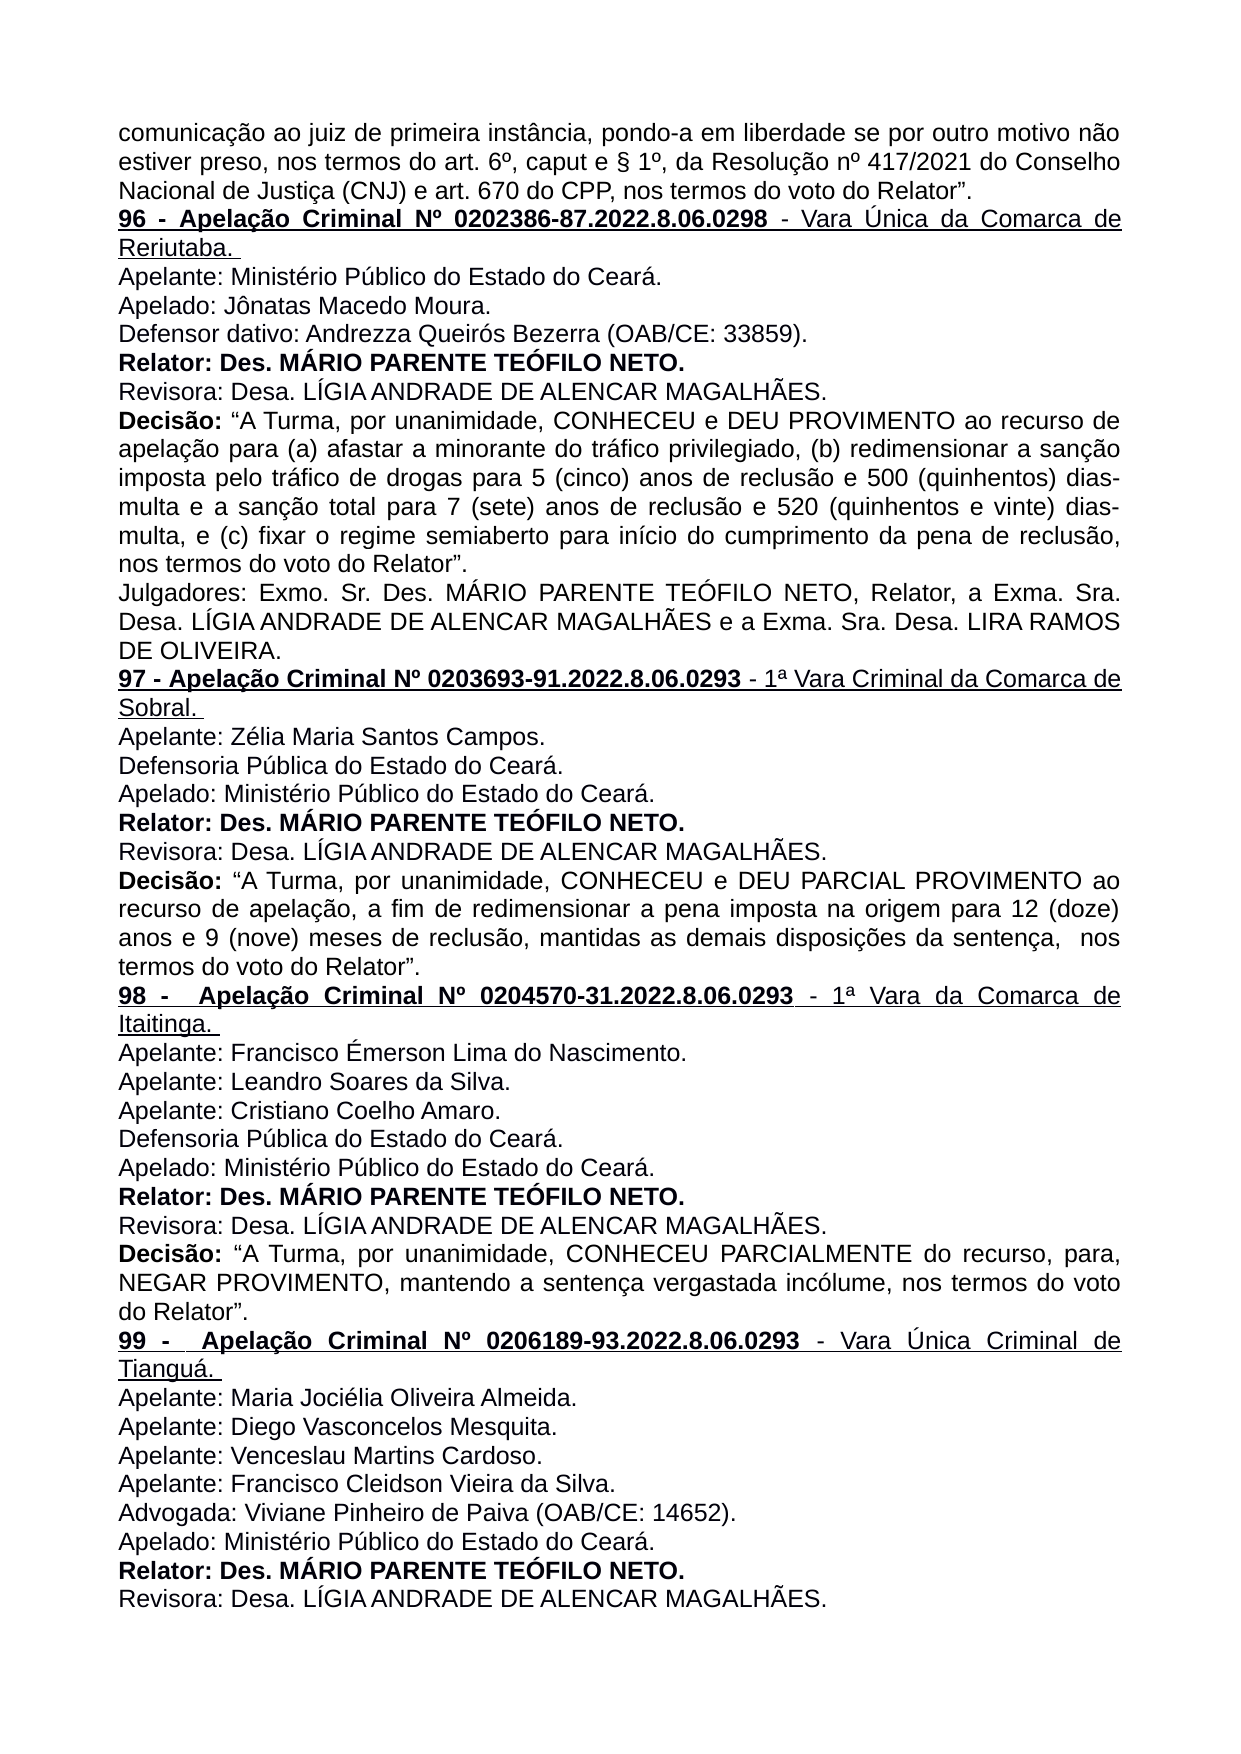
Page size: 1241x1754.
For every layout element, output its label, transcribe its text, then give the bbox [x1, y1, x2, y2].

text Apelado: Jônatas Macedo Moura. [118, 291, 1122, 319]
text 96 - Apelação Criminal Nº 0202386-87.2022.8.06.0298 - Vara Única da Comarca de [118, 204, 1122, 229]
text 99 - Apelação Criminal Nº 0206189-93.2022.8.06.0293 - Vara Única Criminal de [118, 1326, 1122, 1351]
text Defensoria Pública do Estado do Ceará. [118, 751, 1122, 779]
text Sobral. [118, 691, 1122, 722]
text Reriutaba. [118, 231, 1122, 262]
text 98 - Apelação Criminal Nº 0204570-31.2022.8.06.0293 - 1ª Vara da Comarca de Itaitinga. [118, 981, 1122, 1038]
text Apelado: Ministério Público do Estado do Ceará. [118, 779, 1122, 808]
text comunicação ao juiz de primeira instância, pondo-a em liberdade se por outro motivo não estiver preso, nos termos do art. 6º, caput e § 1º, da Resolução nº 417/2021 do Conselho Nacional de Justiça (CNJ) e art. 670 do CPP, nos termos do voto do Relator”. [118, 118, 1122, 204]
text Defensor dativo: Andrezza Queirós Bezerra (OAB/CE: 33859). [118, 319, 1122, 348]
text Revisora: Desa. LÍGIA ANDRADE DE ALENCAR MAGALHÃES. [118, 1584, 1122, 1613]
text Tianguá. [118, 1352, 1122, 1383]
text Decisão: “A Turma, por unanimidade, CONHECEU e DEU PARCIAL PROVIMENTO ao recurso de apelação, a fim de redimensionar a pena imposta na origem para 12 (doze) anos e 9 (nove) meses de reclusão, mantidas as demais disposições da sentença, nos termos do voto do Relator”. [118, 866, 1122, 981]
text Relator: Des. MÁRIO PARENTE TEÓFILO NETO. [118, 1556, 1122, 1584]
text Apelante: Francisco Cleidson Vieira da Silva. [118, 1469, 1122, 1498]
text Relator: Des. MÁRIO PARENTE TEÓFILO NETO. [118, 348, 1122, 377]
text Apelante: Cristiano Coelho Amaro. [118, 1096, 1122, 1124]
text Julgadores: Exmo. Sr. Des. MÁRIO PARENTE TEÓFILO NETO, Relator, a Exma. Sra. Desa. LÍGIA ANDRADE DE ALENCAR MAGALHÃES e a Exma. Sra. Desa. LIRA RAMOS DE OLIVEIRA. [118, 578, 1122, 664]
text Relator: Des. MÁRIO PARENTE TEÓFILO NETO. [118, 808, 1122, 837]
text Apelante: Diego Vasconcelos Mesquita. [118, 1412, 1122, 1441]
text Apelante: Francisco Émerson Lima do Nascimento. [118, 1038, 1122, 1067]
text Revisora: Desa. LÍGIA ANDRADE DE ALENCAR MAGALHÃES. [118, 837, 1122, 866]
text 97 - Apelação Criminal Nº 0203693-91.2022.8.06.0293 - 1ª Vara Criminal da Comarca de [118, 664, 1122, 689]
text Apelado: Ministério Público do Estado do Ceará. [118, 1153, 1122, 1182]
text Apelante: Ministério Público do Estado do Ceará. [118, 262, 1122, 291]
text Decisão: “A Turma, por unanimidade, CONHECEU e DEU PROVIMENTO ao recurso de apelação para (a) afastar a minorante do tráfico privilegiado, (b) redimensionar a sanção imposta pelo tráfico de drogas para 5 (cinco) anos de reclusão e 500 (quinhentos) dias-multa e a sanção total para 7 (sete) anos de reclusão e 520 (quinhentos e vinte) dias-multa, e (c) fixar o regime semiaberto para início do cumprimento da pena de reclusão, nos termos do voto do Relator”. [118, 406, 1122, 578]
text Apelante: Leandro Soares da Silva. [118, 1067, 1122, 1096]
text Apelante: Maria Jociélia Oliveira Almeida. [118, 1383, 1122, 1412]
text Apelante: Venceslau Martins Cardoso. [118, 1441, 1122, 1469]
text Revisora: Desa. LÍGIA ANDRADE DE ALENCAR MAGALHÃES. [118, 377, 1122, 406]
text Relator: Des. MÁRIO PARENTE TEÓFILO NETO. [118, 1182, 1122, 1211]
text Defensoria Pública do Estado do Ceará. [118, 1124, 1122, 1153]
text Revisora: Desa. LÍGIA ANDRADE DE ALENCAR MAGALHÃES. [118, 1211, 1122, 1239]
text Apelado: Ministério Público do Estado do Ceará. [118, 1527, 1122, 1556]
text Apelante: Zélia Maria Santos Campos. [118, 722, 1122, 751]
text Advogada: Viviane Pinheiro de Paiva (OAB/CE: 14652). [118, 1498, 1122, 1527]
text Decisão: “A Turma, por unanimidade, CONHECEU PARCIALMENTE do recurso, para, NEGAR PROVIMENTO, mantendo a sentença vergastada incólume, nos termos do voto do Relator”. [118, 1239, 1122, 1326]
